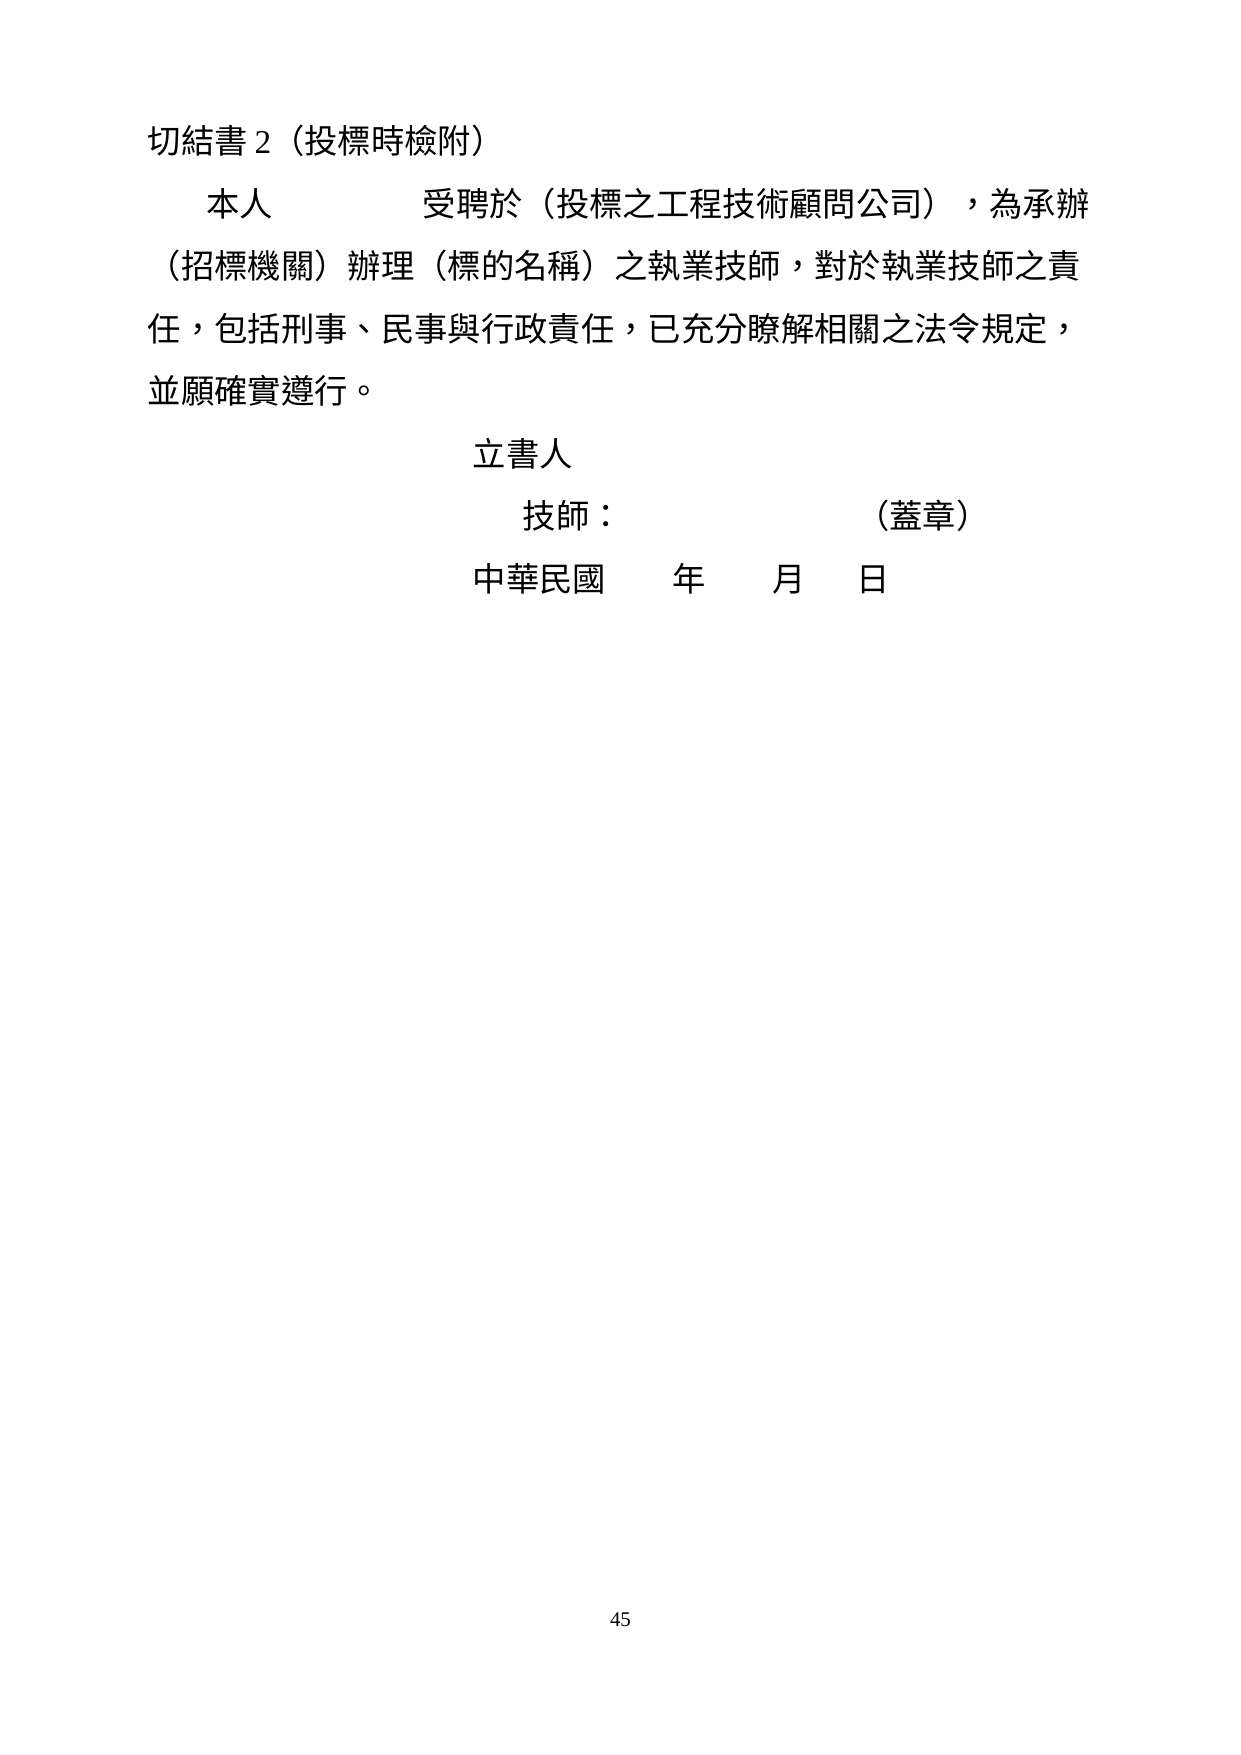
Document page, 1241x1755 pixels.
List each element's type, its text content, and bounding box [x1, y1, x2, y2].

text 立書人 [473, 410, 1093, 472]
text 本人 受聘於（投標之工程技術顧問公司），為承辦（招標機關）辦理（標的名稱）之執業技師，對於執業技師之責任，包括刑事、民事與行政責任，已充分瞭解相關之法令規定，並願確實遵行。 [148, 160, 1093, 410]
text 中華民國 年 月 日 [473, 535, 1093, 597]
text 切結書2（投標時檢附） [148, 97, 1093, 160]
text 技師： （蓋章） [523, 472, 1093, 535]
